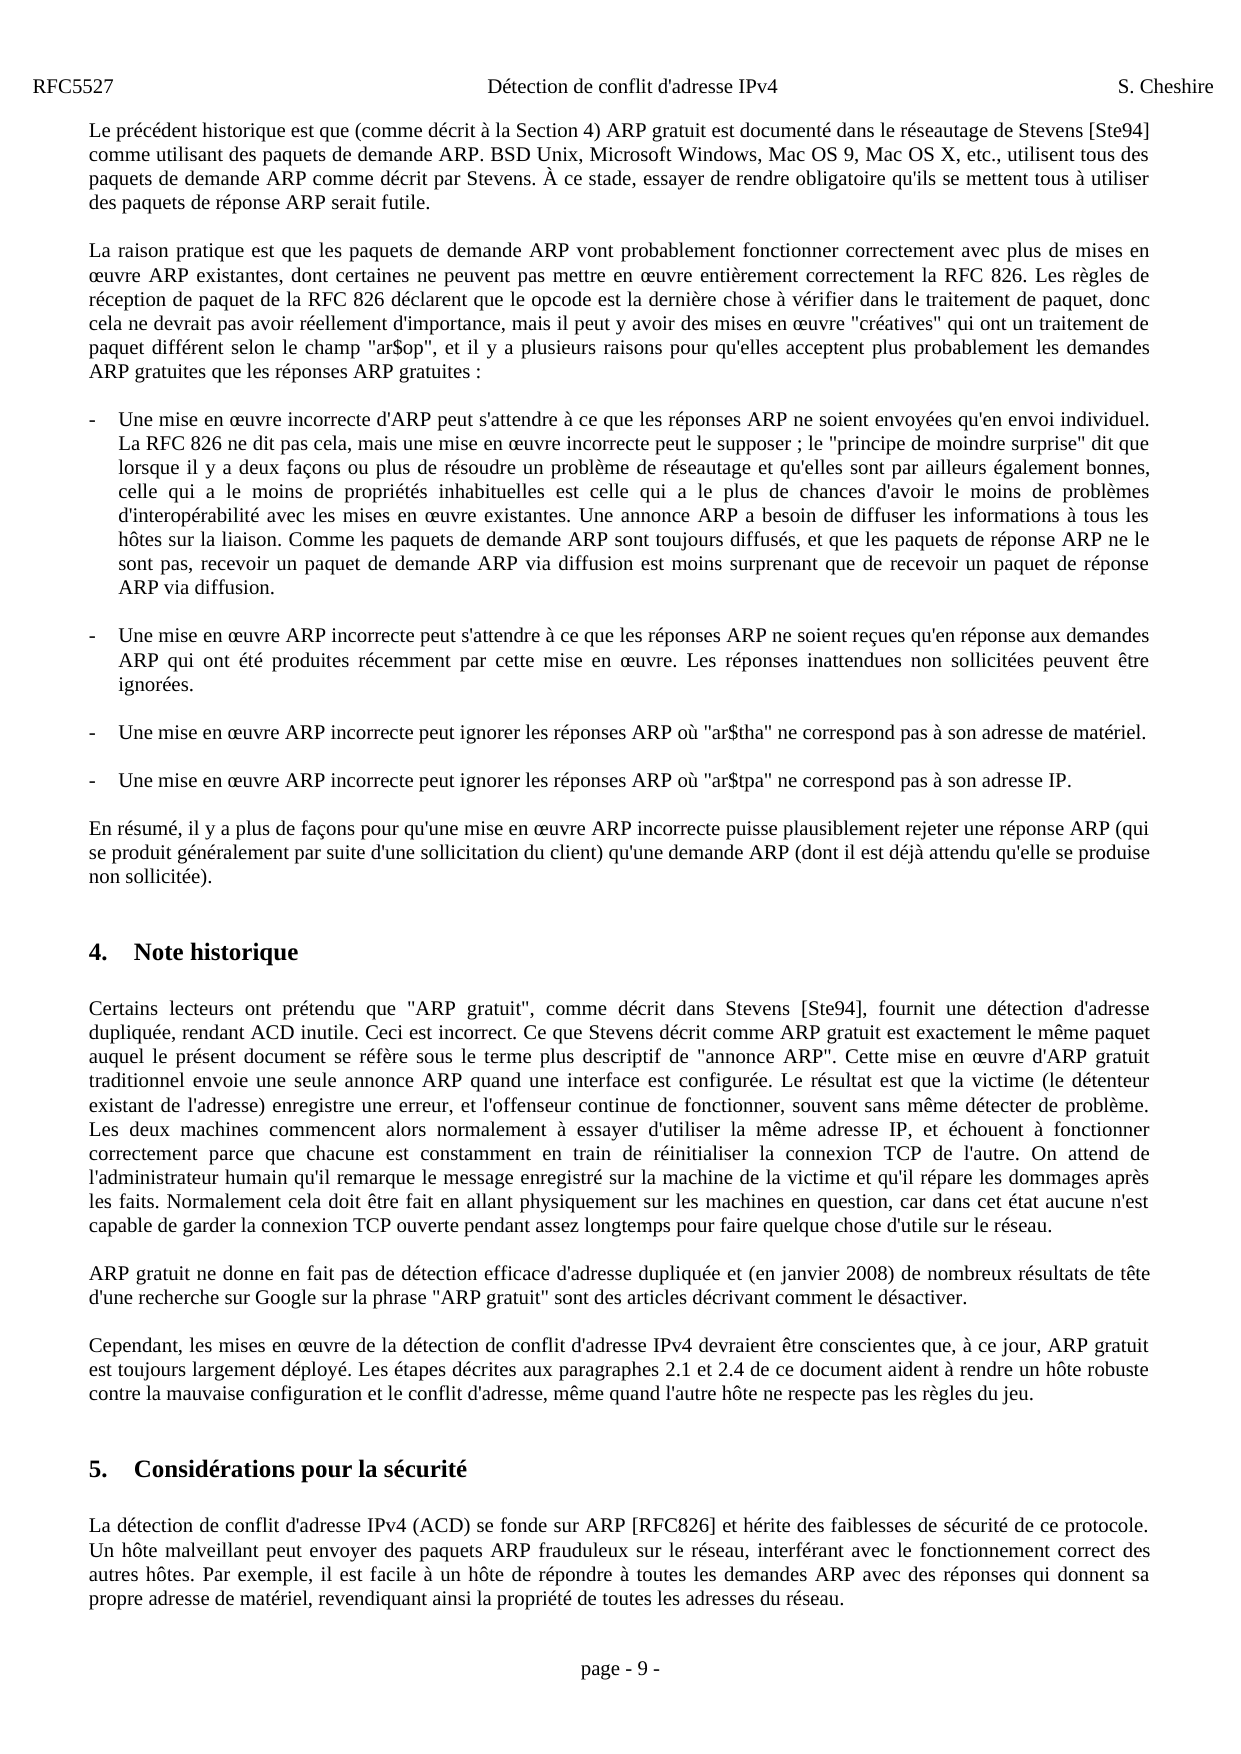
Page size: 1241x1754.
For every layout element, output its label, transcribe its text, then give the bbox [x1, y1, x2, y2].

subtitle 4. Note historique [89, 937, 1152, 966]
text - Une mise en œuvre ARP incorrecte peut s'attendre à ce que les réponses ARP ne soient reçues qu'en réponse aux demandes ARP qui ont été produites récemment par cette mise en œuvre. Les réponses inattendues non sollicitées peuvent être ignorées. [89, 623, 1152, 696]
text - Une mise en œuvre ARP incorrecte peut ignorer les réponses ARP où "ar$tha" ne correspond pas à son adresse de matériel. [89, 720, 1152, 744]
text Cependant, les mises en œuvre de la détection de conflit d'adresse IPv4 devraient être conscientes que, à ce jour, ARP gratuit est toujours largement déployé. Les étapes décrites aux paragraphes 2.1 et 2.4 de ce document aident à rendre un hôte robuste contre la mauvaise configuration et le conflit d'adresse, même quand l'autre hôte ne respecte pas les règles du jeu. [89, 1333, 1152, 1405]
text La raison pratique est que les paquets de demande ARP vont probablement fonctionner correctement avec plus de mises en œuvre ARP existantes, dont certaines ne peuvent pas mettre en œuvre entièrement correctement la RFC 826. Les règles de réception de paquet de la RFC 826 déclarent que le opcode est la dernière chose à vérifier dans le traitement de paquet, donc cela ne devrait pas avoir réellement d'importance, mais il peut y avoir des mises en œuvre "créatives" qui ont un traitement de paquet différent selon le champ "ar$op", et il y a plusieurs raisons pour qu'elles acceptent plus probablement les demandes ARP gratuites que les réponses ARP gratuites : [89, 238, 1152, 383]
text ARP gratuit ne donne en fait pas de détection efficace d'adresse dupliquée et (en janvier 2008) de nombreux résultats de tête d'une recherche sur Google sur la phrase "ARP gratuit" sont des articles décrivant comment le désactiver. [89, 1261, 1152, 1309]
text Le précédent historique est que (comme décrit à la Section 4) ARP gratuit est documenté dans le réseautage de Stevens [Ste94] comme utilisant des paquets de demande ARP. BSD Unix, Microsoft Windows, Mac OS 9, Mac OS X, etc., utilisent tous des paquets de demande ARP comme décrit par Stevens. À ce stade, essayer de rendre obligatoire qu'ils se mettent tous à utiliser des paquets de réponse ARP serait futile. [89, 118, 1152, 214]
text - Une mise en œuvre incorrecte d'ARP peut s'attendre à ce que les réponses ARP ne soient envoyées qu'en envoi individuel. La RFC 826 ne dit pas cela, mais une mise en œuvre incorrecte peut le supposer ; le "principe de moindre surprise" dit que lorsque il y a deux façons ou plus de résoudre un problème de réseautage et qu'elles sont par ailleurs également bonnes, celle qui a le moins de propriétés inhabituelles est celle qui a le plus de chances d'avoir le moins de problèmes d'interopérabilité avec les mises en œuvre existantes. Une annonce ARP a besoin de diffuser les informations à tous les hôtes sur la liaison. Comme les paquets de demande ARP sont toujours diffusés, et que les paquets de réponse ARP ne le sont pas, recevoir un paquet de demande ARP via diffusion est moins surprenant que de recevoir un paquet de réponse ARP via diffusion. [89, 407, 1152, 599]
text La détection de conflit d'adresse IPv4 (ACD) se fonde sur ARP [RFC826] et hérite des faiblesses de sécurité de ce protocole. Un hôte malveillant peut envoyer des paquets ARP frauduleux sur le réseau, interférant avec le fonctionnement correct des autres hôtes. Par exemple, il est facile à un hôte de répondre à toutes les demandes ARP avec des réponses qui donnent sa propre adresse de matériel, revendiquant ainsi la propriété de toutes les adresses du réseau. [89, 1513, 1152, 1610]
subtitle 5. Considérations pour la sécurité [89, 1454, 1152, 1483]
text Certains lecteurs ont prétendu que "ARP gratuit", comme décrit dans Stevens [Ste94], fournit une détection d'adresse dupliquée, rendant ACD inutile. Ceci est incorrect. Ce que Stevens décrit comme ARP gratuit est exactement le même paquet auquel le présent document se réfère sous le terme plus descriptif de "annonce ARP". Cette mise en œuvre d'ARP gratuit traditionnel envoie une seule annonce ARP quand une interface est configurée. Le résultat est que la victime (le détenteur existant de l'adresse) enregistre une erreur, et l'offenseur continue de fonctionner, souvent sans même détecter de problème. Les deux machines commencent alors normalement à essayer d'utiliser la même adresse IP, et échouent à fonctionner correctement parce que chacune est constamment en train de réinitialiser la connexion TCP de l'autre. On attend de l'administrateur humain qu'il remarque le message enregistré sur la machine de la victime et qu'il répare les dommages après les faits. Normalement cela doit être fait en allant physiquement sur les machines en question, car dans cet état aucune n'est capable de garder la connexion TCP ouverte pendant assez longtemps pour faire quelque chose d'utile sur le réseau. [89, 996, 1152, 1237]
text En résumé, il y a plus de façons pour qu'une mise en œuvre ARP incorrecte puisse plausiblement rejeter une réponse ARP (qui se produit généralement par suite d'une sollicitation du client) qu'une demande ARP (dont il est déjà attendu qu'elle se produise non sollicitée). [89, 816, 1152, 888]
text - Une mise en œuvre ARP incorrecte peut ignorer les réponses ARP où "ar$tpa" ne correspond pas à son adresse IP. [89, 768, 1152, 792]
